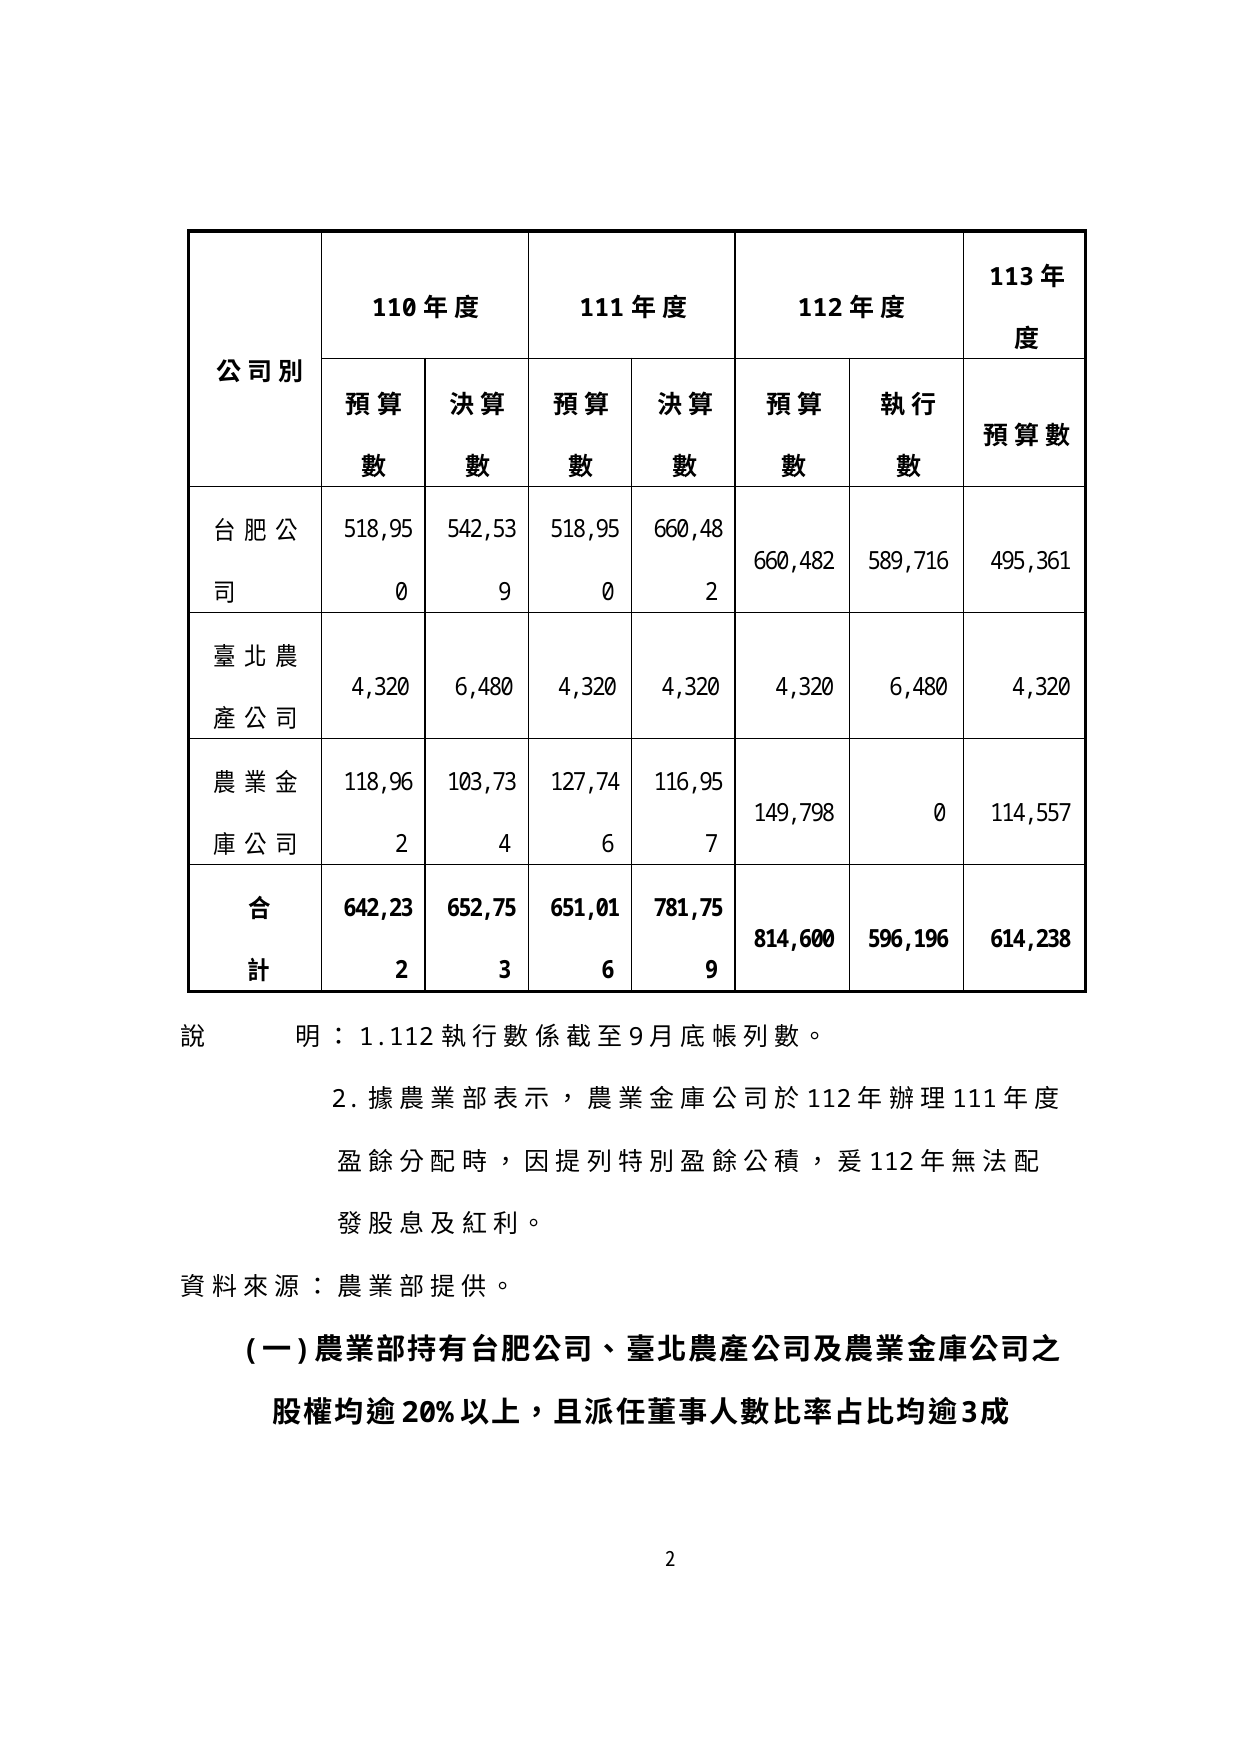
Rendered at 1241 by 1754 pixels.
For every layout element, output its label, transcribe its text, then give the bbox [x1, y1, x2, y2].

table_cell 預算數 [964, 359, 1084, 486]
table_cell 118,962 [322, 739, 424, 864]
table_cell 542,539 [426, 487, 528, 612]
table_cell 660,482 [736, 487, 849, 612]
table_cell 預算數 [322, 359, 424, 486]
table_cell 4,320 [736, 613, 849, 738]
table_header 113年度 [964, 233, 1084, 357]
table_cell 114,557 [964, 739, 1084, 864]
table_cell 642,232 [322, 865, 424, 990]
table_cell 495,361 [964, 487, 1084, 612]
table_header 111年度 [529, 233, 734, 357]
table_cell 781,759 [632, 865, 734, 990]
table_cell 660,482 [632, 487, 734, 612]
table_cell 149,798 [736, 739, 849, 864]
table_cell 決算數 [426, 359, 528, 486]
table_header 112年度 [736, 233, 963, 357]
table_cell 農業金庫公司 [190, 739, 321, 864]
text 說 明：1.112執行數係截至9月底帳列數。 [177, 993, 1063, 1055]
table_cell 814,600 [736, 865, 849, 990]
table_cell 589,716 [850, 487, 963, 612]
table_cell 6,480 [850, 613, 963, 738]
table_cell 4,320 [964, 613, 1084, 738]
table_cell 決算數 [632, 359, 734, 486]
table_header 公司別 [190, 233, 321, 486]
table_header 110年度 [322, 233, 528, 357]
text 2.據農業部表示，農業金庫公司於112年辦理111年度盈餘分配時，因提列特別盈餘公積，爰112年無法配發股息及紅利。 [177, 1055, 1063, 1243]
text 資料來源：農業部提供。 [177, 1243, 1063, 1305]
table_cell 6,480 [426, 613, 528, 738]
table_cell 116,957 [632, 739, 734, 864]
table_cell 614,238 [964, 865, 1084, 990]
table_cell 預算數 [529, 359, 631, 486]
table_cell 0 [850, 739, 963, 864]
table_cell 預算數 [736, 359, 849, 486]
text (一)農業部持有台肥公司、臺北農產公司及農業金庫公司之股權均逾20%以上，且派任董事人數比率占比均逾3成 [236, 1305, 1063, 1430]
table_cell 台肥公司 [190, 487, 321, 612]
table_cell 651,016 [529, 865, 631, 990]
table_cell 652,753 [426, 865, 528, 990]
table_cell 103,734 [426, 739, 528, 864]
table_cell 596,196 [850, 865, 963, 990]
table_cell 4,320 [322, 613, 424, 738]
table_cell 執行數 [850, 359, 963, 486]
table_cell 臺北農產公司 [190, 613, 321, 738]
table_cell 4,320 [529, 613, 631, 738]
table_cell 127,746 [529, 739, 631, 864]
table_cell 518,950 [322, 487, 424, 612]
table_cell 518,950 [529, 487, 631, 612]
table_cell 4,320 [632, 613, 734, 738]
table_cell 合 計 [190, 865, 321, 990]
